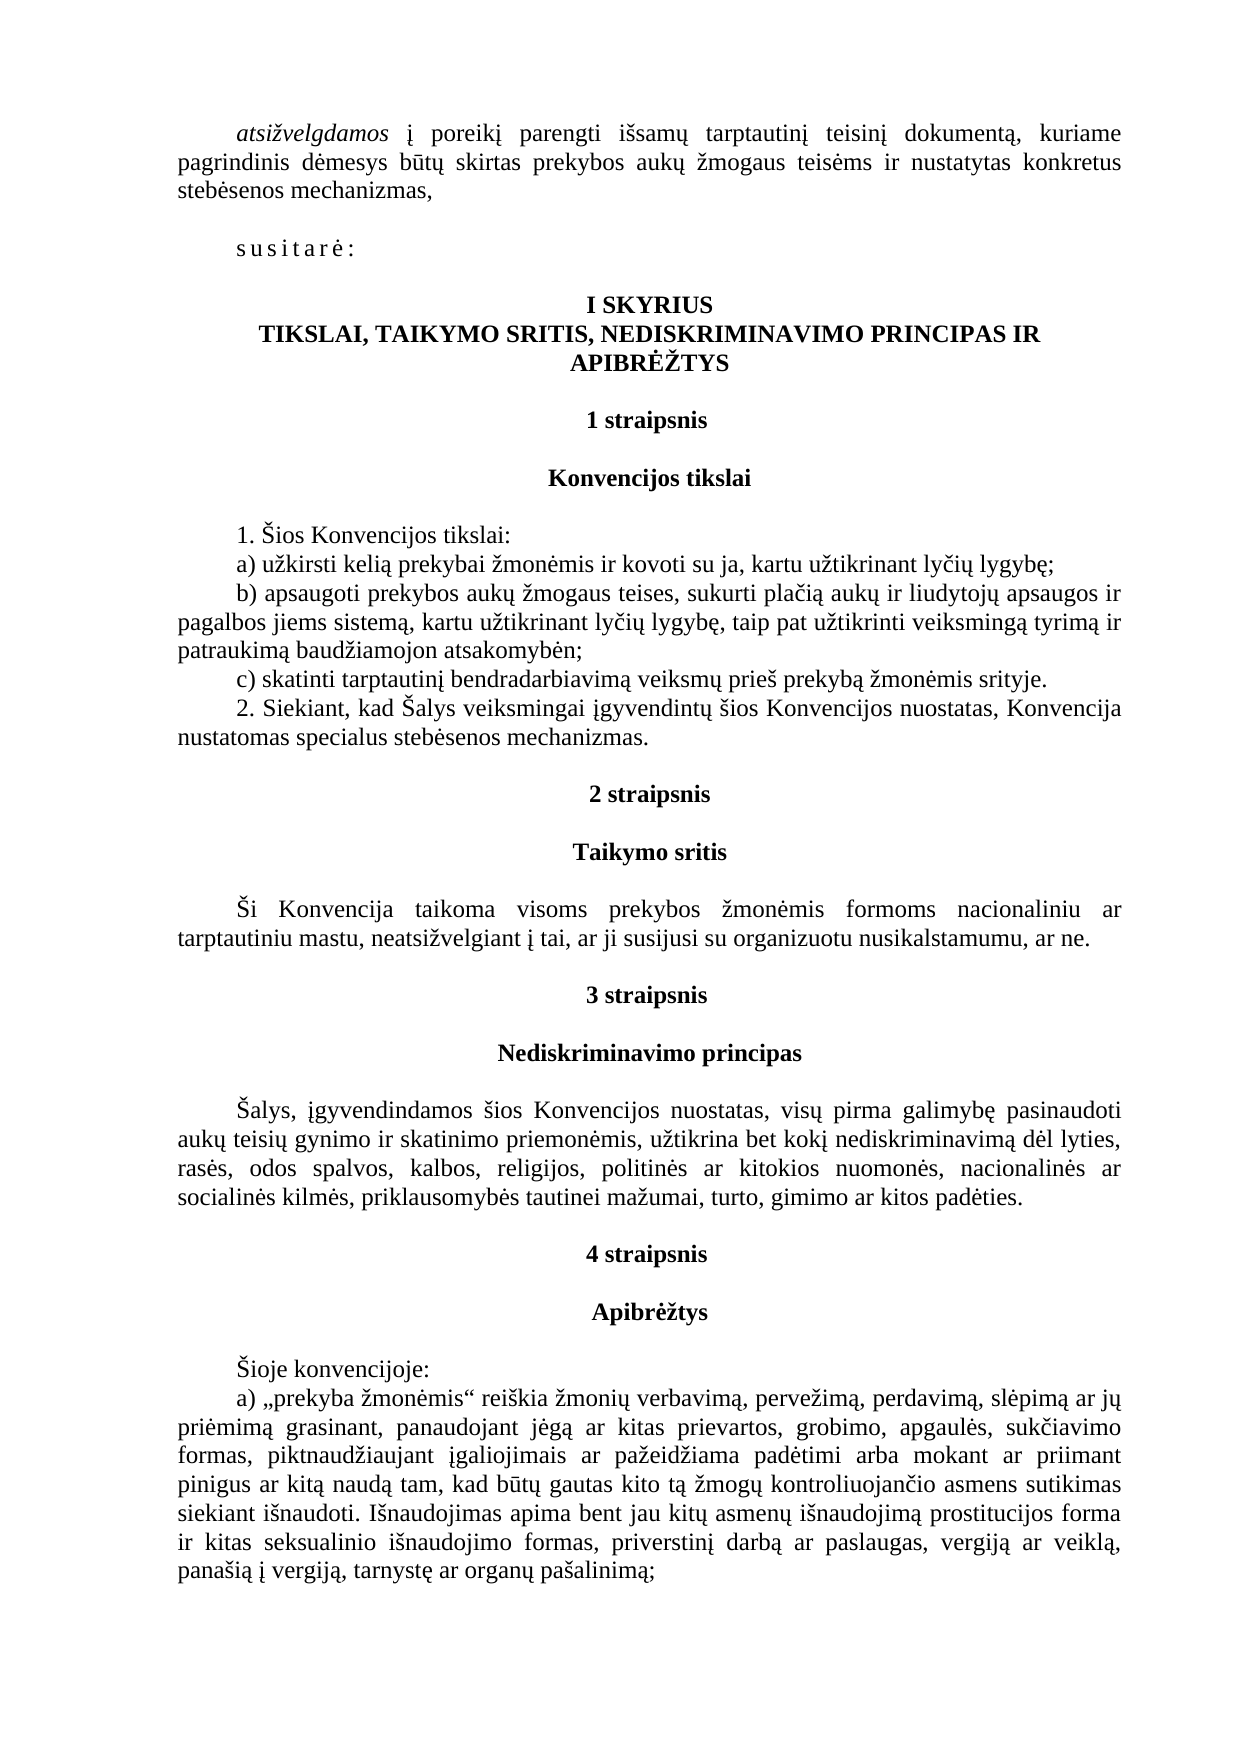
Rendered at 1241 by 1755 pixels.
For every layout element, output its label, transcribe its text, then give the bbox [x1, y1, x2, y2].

text a) užkirsti kelią prekybai žmonėmis ir kovoti su ja, kartu užtikrinant lyčių lygybę; [177, 549, 1122, 578]
text 2. Siekiant, kad Šalys veiksmingai įgyvendintų šios Konvencijos nuostatas, Konvencija nustatomas specialus stebėsenos mechanizmas. [177, 693, 1122, 751]
text Šioje konvencijoje: [177, 1354, 1122, 1383]
text 4 straipsnis [177, 1239, 1122, 1268]
text Apibrėžtys [177, 1297, 1122, 1326]
text susitarė: [177, 233, 1122, 262]
text a) „prekyba žmonėmis“ reiškia žmonių verbavimą, pervežimą, perdavimą, slėpimą ar jų priėmimą grasinant, panaudojant jėgą ar kitas prievartos, grobimo, apgaulės, sukčiavimo formas, piktnaudžiaujant įgaliojimais ar pažeidžiama padėtimi arba mokant ar priimant pinigus ar kitą naudą tam, kad būtų gautas kito tą žmogų kontroliuojančio asmens sutikimas siekiant išnaudoti. Išnaudojimas apima bent jau kitų asmenų išnaudojimą prostitucijos forma ir kitas seksualinio išnaudojimo formas, priverstinį darbą ar paslaugas, vergiją ar veiklą, panašią į vergiją, tarnystę ar organų pašalinimą; [177, 1383, 1122, 1584]
text Konvencijos tikslai [177, 463, 1122, 492]
text 1 straipsnis [177, 406, 1122, 434]
text b) apsaugoti prekybos aukų žmogaus teises, sukurti plačią aukų ir liudytojų apsaugos ir pagalbos jiems sistemą, kartu užtikrinant lyčių lygybę, taip pat užtikrinti veiksmingą tyrimą ir patraukimą baudžiamojon atsakomybėn; [177, 578, 1122, 664]
text atsižvelgdamos į poreikį parengti išsamų tarptautinį teisinį dokumentą, kuriame pagrindinis dėmesys būtų skirtas prekybos aukų žmogaus teisėms ir nustatytas konkretus stebėsenos mechanizmas, [177, 118, 1122, 204]
text 3 straipsnis [177, 981, 1122, 1009]
text Taikymo sritis [177, 837, 1122, 866]
text 1. Šios Konvencijos tikslai: [177, 521, 1122, 549]
text I SKYRIUS [177, 291, 1122, 319]
text TIKSLAI, TAIKYMO SRITIS, NEDISKRIMINAVIMO PRINCIPAS IR APIBRĖŽTYS [177, 319, 1122, 377]
text Ši Konvencija taikoma visoms prekybos žmonėmis formoms nacionaliniu ar tarptautiniu mastu, neatsižvelgiant į tai, ar ji susijusi su organizuotu nusikalstamumu, ar ne. [177, 894, 1122, 952]
text 2 straipsnis [177, 779, 1122, 808]
text Šalys, įgyvendindamos šios Konvencijos nuostatas, visų pirma galimybę pasinaudoti aukų teisių gynimo ir skatinimo priemonėmis, užtikrina bet kokį nediskriminavimą dėl lyties, rasės, odos spalvos, kalbos, religijos, politinės ar kitokios nuomonės, nacionalinės ar socialinės kilmės, priklausomybės tautinei mažumai, turto, gimimo ar kitos padėties. [177, 1096, 1122, 1211]
text c) skatinti tarptautinį bendradarbiavimą veiksmų prieš prekybą žmonėmis srityje. [177, 664, 1122, 693]
text Nediskriminavimo principas [177, 1038, 1122, 1067]
